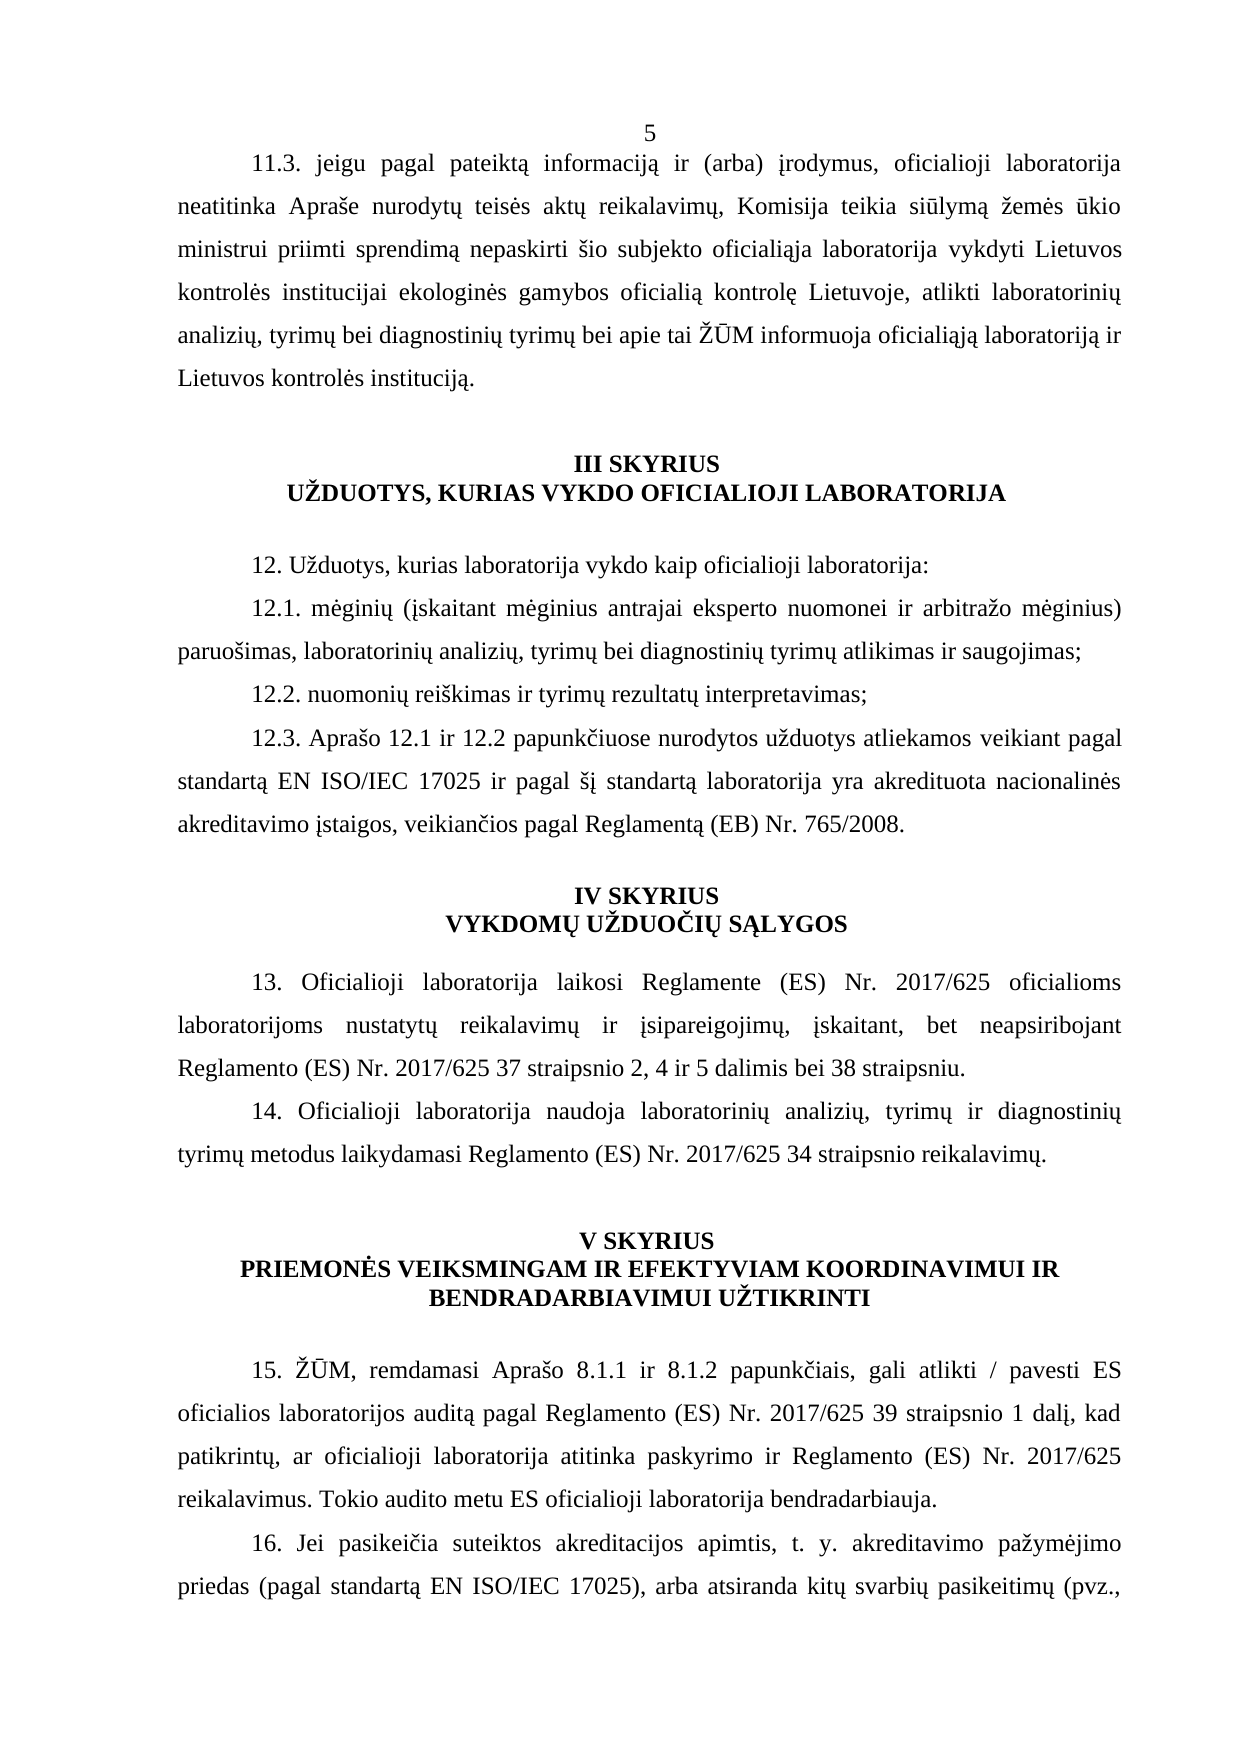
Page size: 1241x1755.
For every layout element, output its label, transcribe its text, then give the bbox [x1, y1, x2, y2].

text PRIEMONĖS VEIKSMINGAM IR EFEKTYVIAM KOORDINAVIMUI IR BENDRADARBIAVIMUI UŽTIKRINTI [177, 1254, 1122, 1312]
text 16. Jei pasikeičia suteiktos akreditacijos apimtis, t. y. akreditavimo pažymėjimo priedas (pagal standartą EN ISO/IEC 17025), arba atsiranda kitų svarbių pasikeitimų (pvz., [177, 1528, 1122, 1599]
text 13. Oficialioji laboratorija laikosi Reglamente (ES) Nr. 2017/625 oficialioms laboratorijoms nustatytų reikalavimų ir įsipareigojimų, įskaitant, bet neapsiribojant Reglamento (ES) Nr. 2017/625 37 straipsnio 2, 4 ir 5 dalimis bei 38 straipsniu. [177, 967, 1122, 1082]
text UŽDUOTYS, KURIAS VYKDO OFICIALIOJI LABORATORIJA [177, 478, 1122, 507]
text 15. ŽŪM, remdamasi Aprašo 8.1.1 ir 8.1.2 papunkčiais, gali atlikti / pavesti ES oficialios laboratorijos auditą pagal Reglamento (ES) Nr. 2017/625 39 straipsnio 1 dalį, kad patikrintų, ar oficialioji laboratorija atitinka paskyrimo ir Reglamento (ES) Nr. 2017/625 reikalavimus. Tokio audito metu ES oficialioji laboratorija bendradarbiauja. [177, 1355, 1122, 1513]
text 11.3. jeigu pagal pateiktą informaciją ir (arba) įrodymus, oficialioji laboratorija neatitinka Apraše nurodytų teisės aktų reikalavimų, Komisija teikia siūlymą žemės ūkio ministrui priimti sprendimą nepaskirti šio subjekto oficialiąja laboratorija vykdyti Lietuvos kontrolės institucijai ekologinės gamybos oficialią kontrolę Lietuvoje, atlikti laboratorinių analizių, tyrimų bei diagnostinių tyrimų bei apie tai ŽŪM informuoja oficialiąją laboratoriją ir Lietuvos kontrolės instituciją. [177, 148, 1122, 392]
text 12.1. mėginių (įskaitant mėginius antrajai eksperto nuomonei ir arbitražo mėginius) paruošimas, laboratorinių analizių, tyrimų bei diagnostinių tyrimų atlikimas ir saugojimas; [177, 593, 1122, 665]
text V SKYRIUS [177, 1226, 1122, 1254]
text IV SKYRIUS [177, 881, 1122, 909]
text 14. Oficialioji laboratorija naudoja laboratorinių analizių, tyrimų ir diagnostinių tyrimų metodus laikydamasi Reglamento (ES) Nr. 2017/625 34 straipsnio reikalavimų. [177, 1096, 1122, 1168]
text VYKDOMŲ UŽDUOČIŲ SĄLYGOS [177, 909, 1122, 938]
text III SKYRIUS [177, 449, 1122, 478]
text 12.3. Aprašo 12.1 ir 12.2 papunkčiuose nurodytos užduotys atliekamos veikiant pagal standartą EN ISO/IEC 17025 ir pagal šį standartą laboratorija yra akredituota nacionalinės akreditavimo įstaigos, veikiančios pagal Reglamentą (EB) Nr. 765/2008. [177, 723, 1122, 838]
text 12.2. nuomonių reiškimas ir tyrimų rezultatų interpretavimas; [177, 679, 1122, 708]
text 12. Užduotys, kurias laboratorija vykdo kaip oficialioji laboratorija: [177, 550, 1122, 579]
